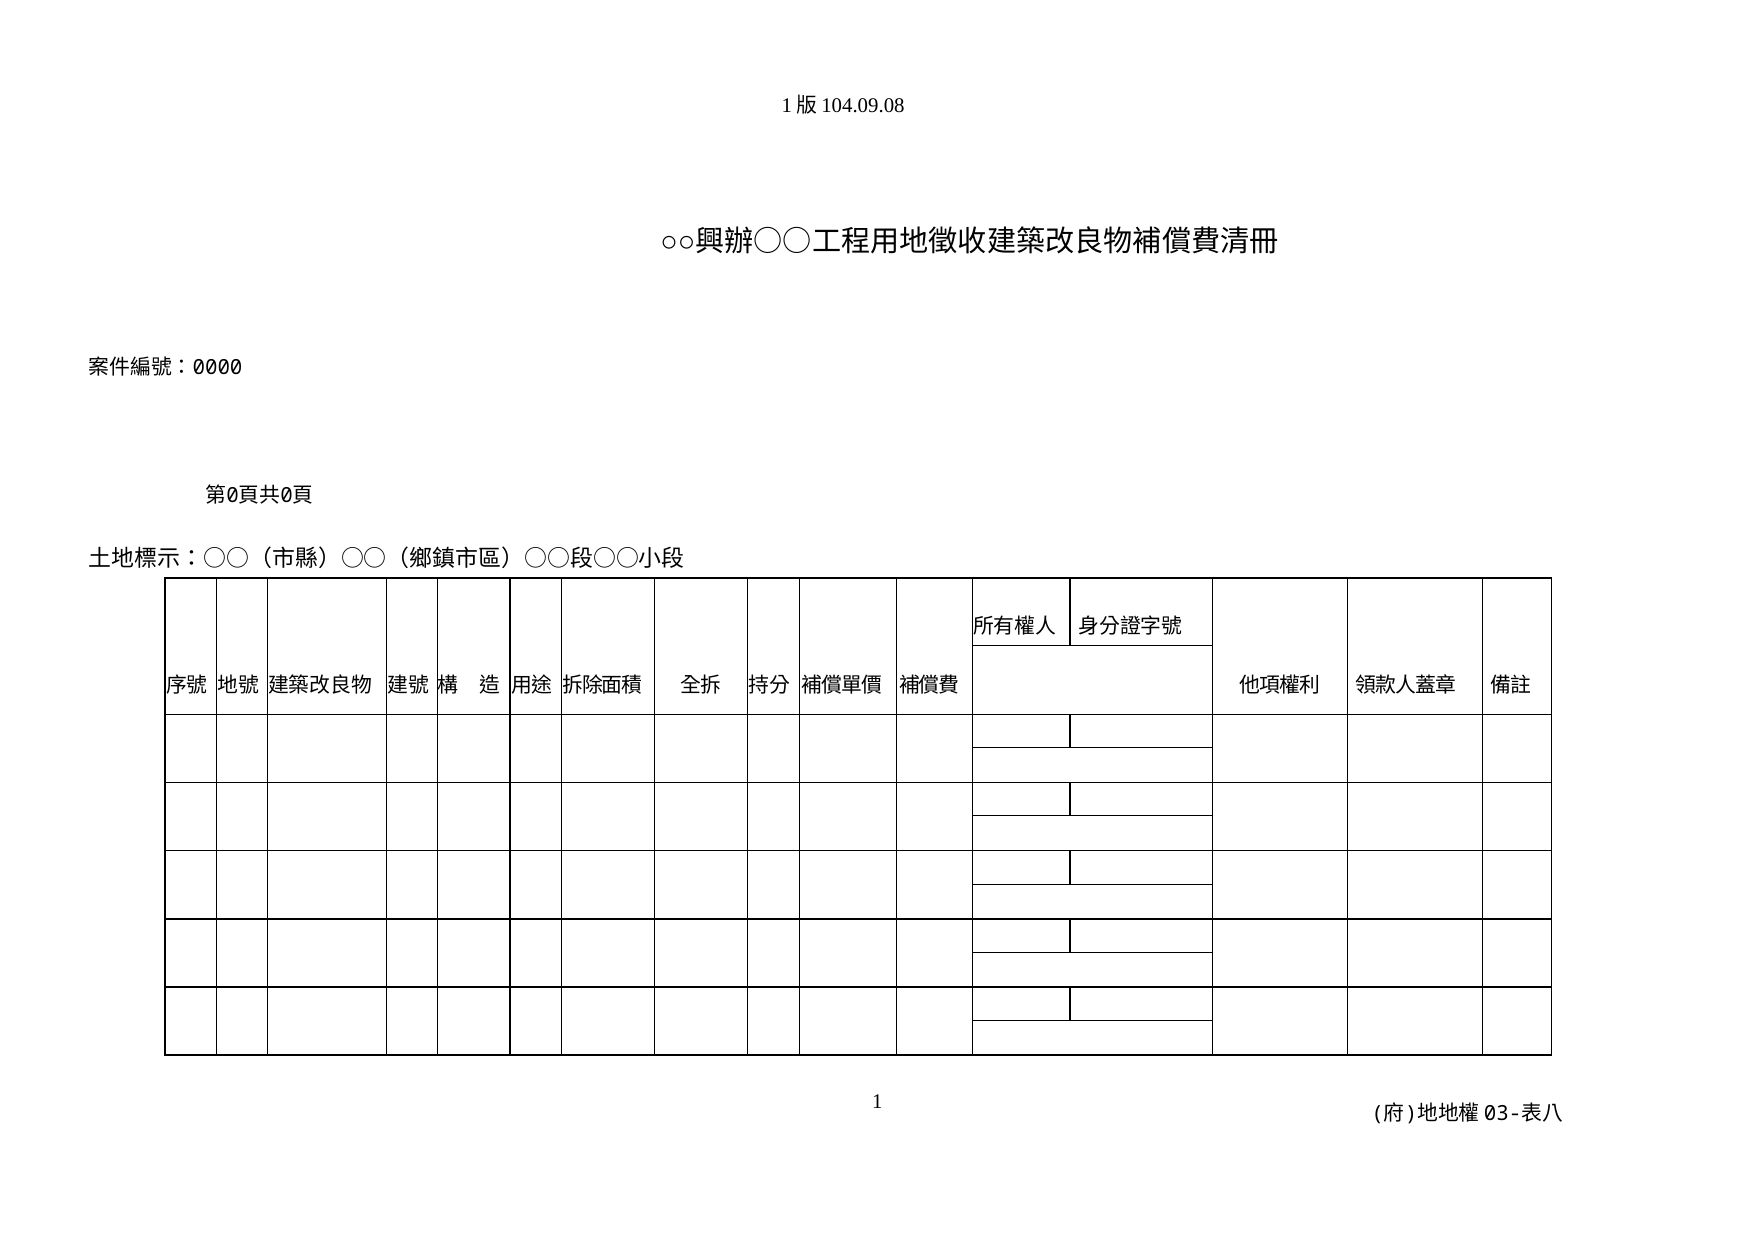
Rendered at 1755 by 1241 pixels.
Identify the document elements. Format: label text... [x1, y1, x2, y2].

table_cell [1483, 715, 1551, 782]
table_cell [655, 783, 747, 850]
table_cell [1071, 783, 1212, 815]
table_cell [387, 715, 437, 782]
table_cell [1071, 920, 1212, 952]
table_cell [1483, 783, 1551, 850]
table_cell [438, 988, 509, 1054]
table_cell [748, 920, 799, 986]
table_cell [511, 851, 561, 918]
table_cell [748, 851, 799, 918]
table_cell [897, 715, 972, 782]
table_cell [800, 783, 896, 850]
table_cell [800, 920, 896, 986]
table_cell [438, 783, 509, 850]
table_cell [1483, 851, 1551, 918]
table_cell [748, 715, 799, 782]
table_cell [1348, 851, 1482, 918]
table_cell [800, 851, 896, 918]
table_cell [748, 988, 799, 1054]
table_cell [800, 988, 896, 1054]
table_cell [655, 715, 747, 782]
table_cell [438, 920, 509, 986]
table_cell [166, 988, 216, 1054]
table_cell 住 址 [973, 646, 1212, 713]
table_cell [166, 783, 216, 850]
table_cell [166, 715, 216, 782]
table_cell [438, 851, 509, 918]
table_cell [1213, 988, 1347, 1054]
table_cell [268, 715, 386, 782]
table_header 地號 [217, 579, 267, 713]
table_cell [387, 851, 437, 918]
table_cell [1071, 851, 1212, 883]
table_cell [897, 851, 972, 918]
table_cell [562, 920, 654, 986]
table_cell [1213, 920, 1347, 986]
table_cell [973, 920, 1069, 952]
table_cell [1348, 920, 1482, 986]
table_cell [268, 920, 386, 986]
table_header 所有權人 姓 名 [973, 579, 1069, 645]
table_cell [973, 1021, 1212, 1054]
table_header 拆除面積 （m2） [562, 579, 654, 713]
text 土地標示：○○（市縣）○○（鄉鎮市區）○○段○○小段 [89, 515, 1666, 577]
table_cell [217, 920, 267, 986]
table_header 補償費 （元） [897, 579, 972, 713]
table_header 身分證字號 （統一編號） [1071, 579, 1212, 645]
table_cell [973, 988, 1069, 1020]
table_cell [655, 920, 747, 986]
table_cell [1483, 920, 1551, 986]
table_cell [1213, 715, 1347, 782]
table_cell [511, 920, 561, 986]
table_cell [973, 816, 1212, 850]
table_header 序號 [166, 579, 216, 713]
table_cell [166, 851, 216, 918]
table_cell [217, 851, 267, 918]
table_header 他項權利 （限制登記） [1213, 579, 1347, 713]
table_cell [511, 988, 561, 1054]
table_cell [387, 920, 437, 986]
table_cell [1348, 783, 1482, 850]
table_header 持分 [748, 579, 799, 713]
table_header 建築改良物 門 牌 [268, 579, 386, 713]
table_cell [562, 783, 654, 850]
table_cell [387, 783, 437, 850]
table_cell [897, 920, 972, 986]
table_cell [562, 988, 654, 1054]
table_cell [973, 783, 1069, 815]
table_cell [562, 715, 654, 782]
table_cell [973, 885, 1212, 918]
table_cell [268, 783, 386, 850]
table_cell [511, 715, 561, 782]
table_cell [268, 851, 386, 918]
table_header 補償單價 （元） [800, 579, 896, 713]
table_cell [748, 783, 799, 850]
table_cell [166, 920, 216, 986]
table_cell [973, 748, 1212, 782]
table_cell [1213, 851, 1347, 918]
table_cell [217, 988, 267, 1054]
table_cell [655, 988, 747, 1054]
table_header 建號 [387, 579, 437, 713]
table_cell [268, 988, 386, 1054]
table_header 領款人蓋章 （保管號碼） [1348, 579, 1482, 713]
table_cell [973, 851, 1069, 883]
table_cell [562, 851, 654, 918]
table_cell [217, 783, 267, 850]
table_cell [1071, 715, 1212, 747]
text 案件編號：0000 [89, 261, 1666, 386]
table_cell [655, 851, 747, 918]
table_cell [438, 715, 509, 782]
table_cell [897, 783, 972, 850]
table_cell [1348, 715, 1482, 782]
table_cell [1071, 988, 1212, 1020]
table_header 構 造 [438, 579, 509, 713]
table_cell [217, 715, 267, 782]
text 第0頁共0頁 [205, 389, 1666, 514]
table_cell [1348, 988, 1482, 1054]
text ○○興辦○○工程用地徵收建築改良物補償費清冊 [328, 198, 1666, 260]
table_cell [800, 715, 896, 782]
table_cell [511, 783, 561, 850]
table_cell [387, 988, 437, 1054]
table_cell [973, 953, 1212, 986]
table_cell [973, 715, 1069, 747]
table_cell [1213, 783, 1347, 850]
table_cell [1483, 988, 1551, 1054]
table_cell [897, 988, 972, 1054]
table_header 備註 [1483, 579, 1551, 713]
table_header 用途 [511, 579, 561, 713]
table_header 全拆 （半拆） [655, 579, 747, 713]
